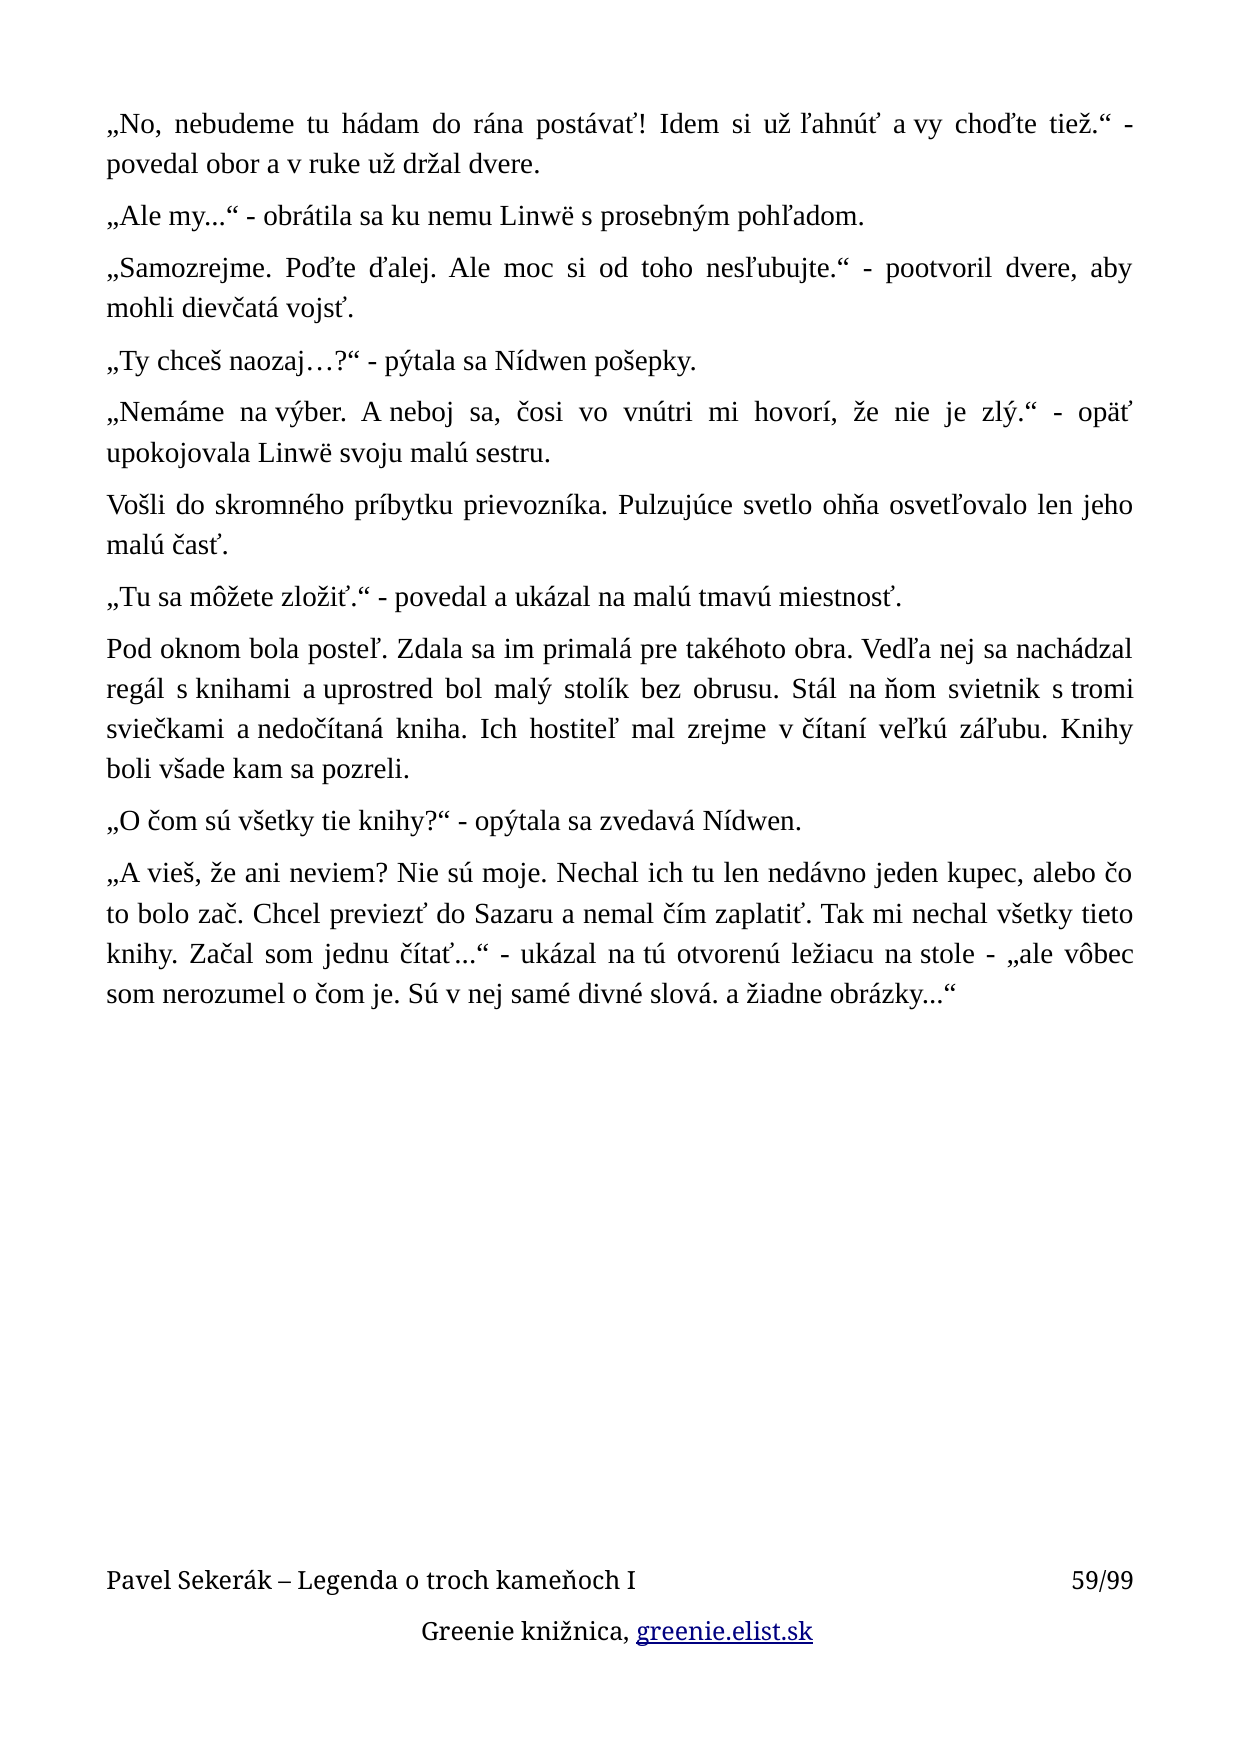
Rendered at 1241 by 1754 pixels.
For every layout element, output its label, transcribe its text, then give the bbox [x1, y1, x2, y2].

text „Nemáme na výber. A neboj sa, čosi vo vnútri mi hovorí, že nie je zlý.“ - opäť upokojovala Linwë svoju malú sestru. [106, 394, 1134, 468]
text „Ty chceš naozaj…?“ - pýtala sa Nídwen pošepky. [106, 343, 1134, 376]
text Vošli do skromného príbytku prievozníka. Pulzujúce svetlo ohňa osvetľovalo len jeho malú časť. [106, 487, 1134, 561]
text „Tu sa môžete zložiť.“ - povedal a ukázal na malú tmavú miestnosť. [106, 579, 1134, 612]
text „No, nebudeme tu hádam do rána postávať! Idem si už ľahnúť a vy choďte tiež.“ - povedal obor a v ruke už držal dvere. [106, 106, 1134, 180]
text „Ale my...“ - obrátila sa ku nemu Linwë s prosebným pohľadom. [106, 198, 1134, 232]
text „A vieš, že ani neviem? Nie sú moje. Nechal ich tu len nedávno jeden kupec, alebo čo to bolo zač. Chcel previezť do Sazaru a nemal čím zaplatiť. Tak mi nechal všetky tieto knihy. Začal som jednu čítať...“ - ukázal na tú otvorenú ležiacu na stole - „ale vôbec som nerozumel o čom je. Sú v nej samé divné slová. a žiadne obrázky...“ [106, 856, 1134, 1010]
text „Samozrejme. Poďte ďalej. Ale moc si od toho nesľubujte.“ - pootvoril dvere, aby mohli dievčatá vojsť. [106, 250, 1134, 324]
text Pod oknom bola posteľ. Zdala sa im primalá pre takéhoto obra. Vedľa nej sa nachádzal regál s knihami a uprostred bol malý stolík bez obrusu. Stál na ňom svietnik s tromi sviečkami a nedočítaná kniha. Ich hostiteľ mal zrejme v čítaní veľkú záľubu. Knihy boli všade kam sa pozreli. [106, 631, 1134, 785]
text „O čom sú všetky tie knihy?“ - opýtala sa zvedavá Nídwen. [106, 803, 1134, 837]
